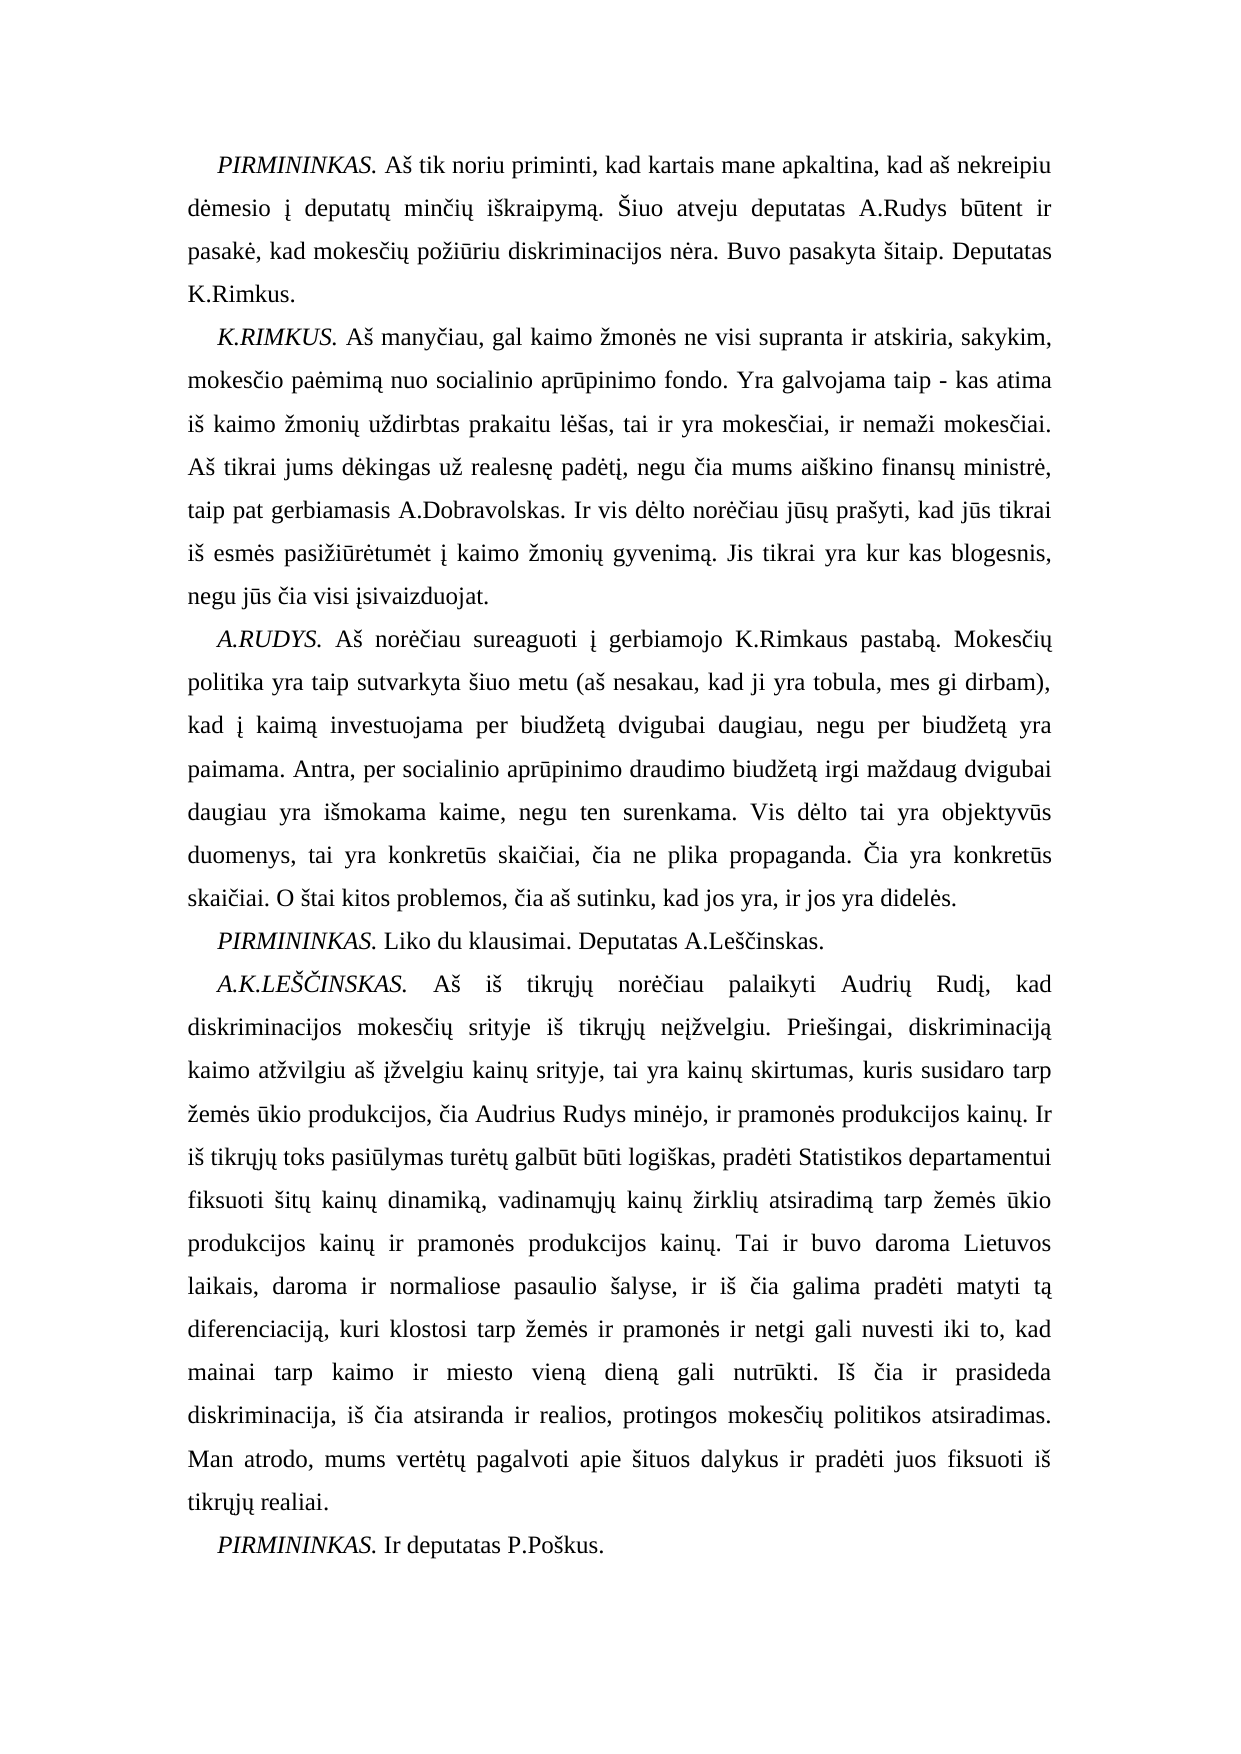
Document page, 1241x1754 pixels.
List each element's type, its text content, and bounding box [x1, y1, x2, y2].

text PIRMININKAS. Aš tik noriu priminti, kad kartais mane apkaltina, kad aš nekreipiu dėmesio į deputatų minčių iškraipymą. Šiuo atveju deputatas A.Rudys būtent ir pasakė, kad mokesčių požiūriu diskriminacijos nėra. Buvo pasakyta šitaip. Deputatas K.Rimkus. [187, 150, 1053, 308]
text K.RIMKUS. Aš manyčiau, gal kaimo žmonės ne visi supranta ir atskiria, sakykim, mokesčio paėmimą nuo socialinio aprūpinimo fondo. Yra galvojama taip - kas atima iš kaimo žmonių uždirbtas prakaitu lėšas, tai ir yra mokesčiai, ir nemaži mokesčiai. Aš tikrai jums dėkingas už realesnę padėtį, negu čia mums aiškino finansų ministrė, taip pat gerbiamasis A.Dobravolskas. Ir vis dėlto norėčiau jūsų prašyti, kad jūs tikrai iš esmės pasižiūrėtumėt į kaimo žmonių gyvenimą. Jis tikrai yra kur kas blogesnis, negu jūs čia visi įsivaizduojat. [187, 322, 1053, 610]
text A.RUDYS. Aš norėčiau sureaguoti į gerbiamojo K.Rimkaus pastabą. Mokesčių politika yra taip sutvarkyta šiuo metu (aš nesakau, kad ji yra tobula, mes gi dirbam), kad į kaimą investuojama per biudžetą dvigubai daugiau, negu per biudžetą yra paimama. Antra, per socialinio aprūpinimo draudimo biudžetą irgi maždaug dvigubai daugiau yra išmokama kaime, negu ten surenkama. Vis dėlto tai yra objektyvūs duomenys, tai yra konkretūs skaičiai, čia ne plika propaganda. Čia yra konkretūs skaičiai. O štai kitos problemos, čia aš sutinku, kad jos yra, ir jos yra didelės. [187, 624, 1053, 912]
text PIRMININKAS. Ir deputatas P.Poškus. [187, 1530, 1053, 1559]
text A.K.LEŠČINSKAS. Aš iš tikrųjų norėčiau palaikyti Audrių Rudį, kad diskriminacijos mokesčių srityje iš tikrųjų neįžvelgiu. Priešingai, diskriminaciją kaimo atžvilgiu aš įžvelgiu kainų srityje, tai yra kainų skirtumas, kuris susidaro tarp žemės ūkio produkcijos, čia Audrius Rudys minėjo, ir pramonės produkcijos kainų. Ir iš tikrųjų toks pasiūlymas turėtų galbūt būti logiškas, pradėti Statistikos departamentui fiksuoti šitų kainų dinamiką, vadinamųjų kainų žirklių atsiradimą tarp žemės ūkio produkcijos kainų ir pramonės produkcijos kainų. Tai ir buvo daroma Lietuvos laikais, daroma ir normaliose pasaulio šalyse, ir iš čia galima pradėti matyti tą diferenciaciją, kuri klostosi tarp žemės ir pramonės ir netgi gali nuvesti iki to, kad mainai tarp kaimo ir miesto vieną dieną gali nutrūkti. Iš čia ir prasideda diskriminacija, iš čia atsiranda ir realios, protingos mokesčių politikos atsiradimas. Man atrodo, mums vertėtų pagalvoti apie šituos dalykus ir pradėti juos fiksuoti iš tikrųjų realiai. [187, 969, 1053, 1516]
text PIRMININKAS. Liko du klausimai. Deputatas A.Leščinskas. [187, 926, 1053, 955]
